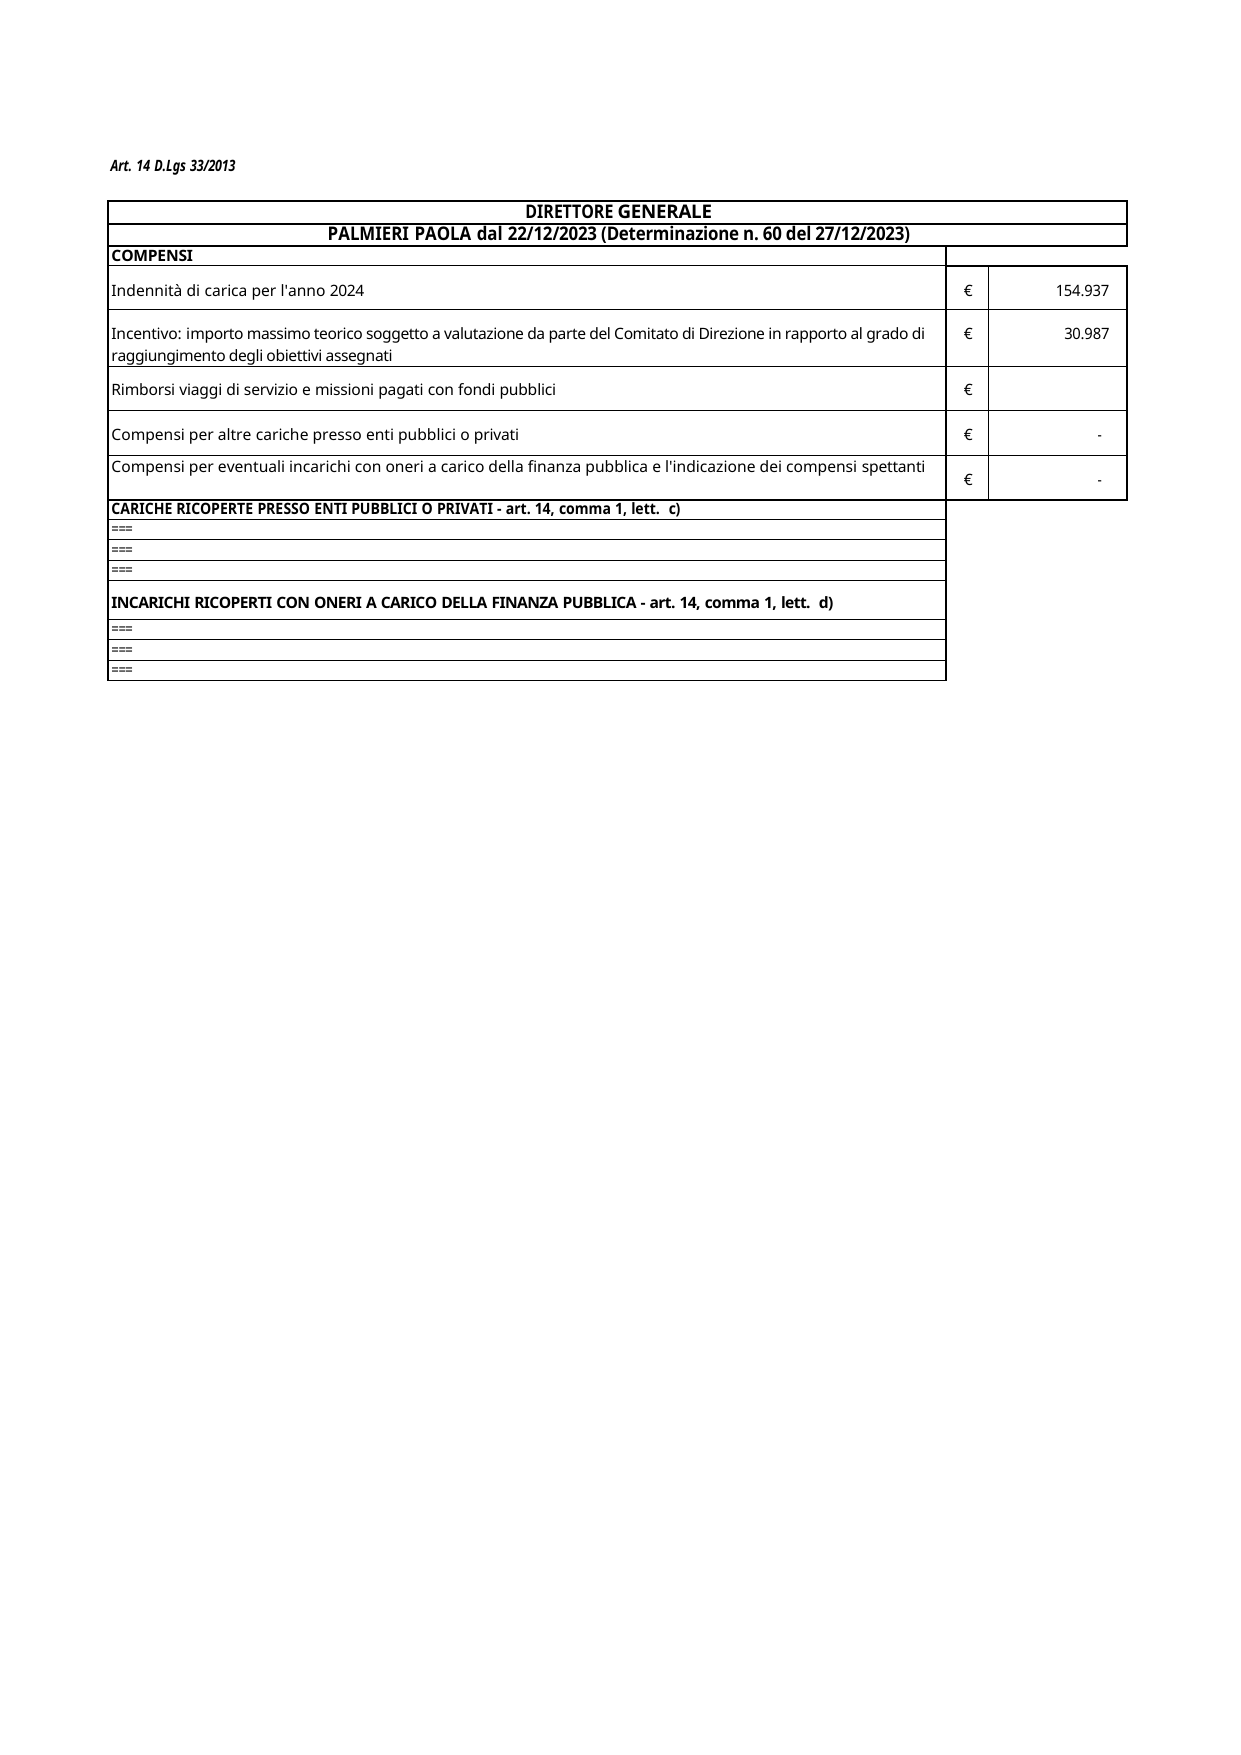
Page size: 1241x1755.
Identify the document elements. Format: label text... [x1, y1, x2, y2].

table_cell 154.937 [989, 267, 1126, 309]
table_cell [989, 367, 1126, 410]
table_cell € [947, 456, 988, 499]
table_cell [947, 501, 1127, 679]
table_cell € [947, 367, 988, 410]
table_cell Rimborsi viaggi di servizio e missioni pagati con fondi pubblici [109, 367, 945, 410]
table_cell === [109, 520, 945, 539]
table_cell === [109, 661, 945, 679]
table_cell === [109, 640, 945, 659]
table_cell 30.987 [989, 310, 1126, 366]
text Art. 14 D.Lgs 33/2013 [110, 155, 1137, 176]
table_cell COMPENSI [109, 247, 945, 265]
table_cell === [109, 540, 945, 559]
table_cell === [109, 561, 945, 579]
table_cell CARICHE RICOPERTE PRESSO ENTI PUBBLICI O PRIVATI - art. 14, comma 1, lett. c) [109, 501, 945, 518]
table_cell € [947, 411, 988, 455]
table_cell Compensi per altre cariche presso enti pubblici o privati [109, 411, 945, 455]
table_cell [947, 247, 1127, 265]
table_cell Compensi per eventuali incarichi con oneri a carico della finanza pubblica e l'indicazione dei compensi spettanti [109, 456, 945, 499]
table_cell - [989, 456, 1126, 499]
table_cell Indennità di carica per l'anno 2024 [109, 266, 945, 309]
table_cell PALMIERI PAOLA dal 22/12/2023 (Determinazione n. 60 del 27/12/2023) [109, 225, 1126, 245]
table_cell === [109, 620, 945, 639]
table_cell INCARICHI RICOPERTI CON ONERI A CARICO DELLA FINANZA PUBBLICA - art. 14, comma 1, lett. d) [109, 581, 945, 618]
table_cell Incentivo: importo massimo teorico soggetto a valutazione da parte del Comitato di Direzione in rapporto al grado di raggiungimento degli obiettivi assegnati [109, 310, 945, 366]
table_header DIRETTORE GENERALE [109, 202, 1126, 223]
table_cell - [989, 411, 1126, 455]
table_cell € [947, 310, 988, 366]
table_cell € [947, 267, 988, 309]
